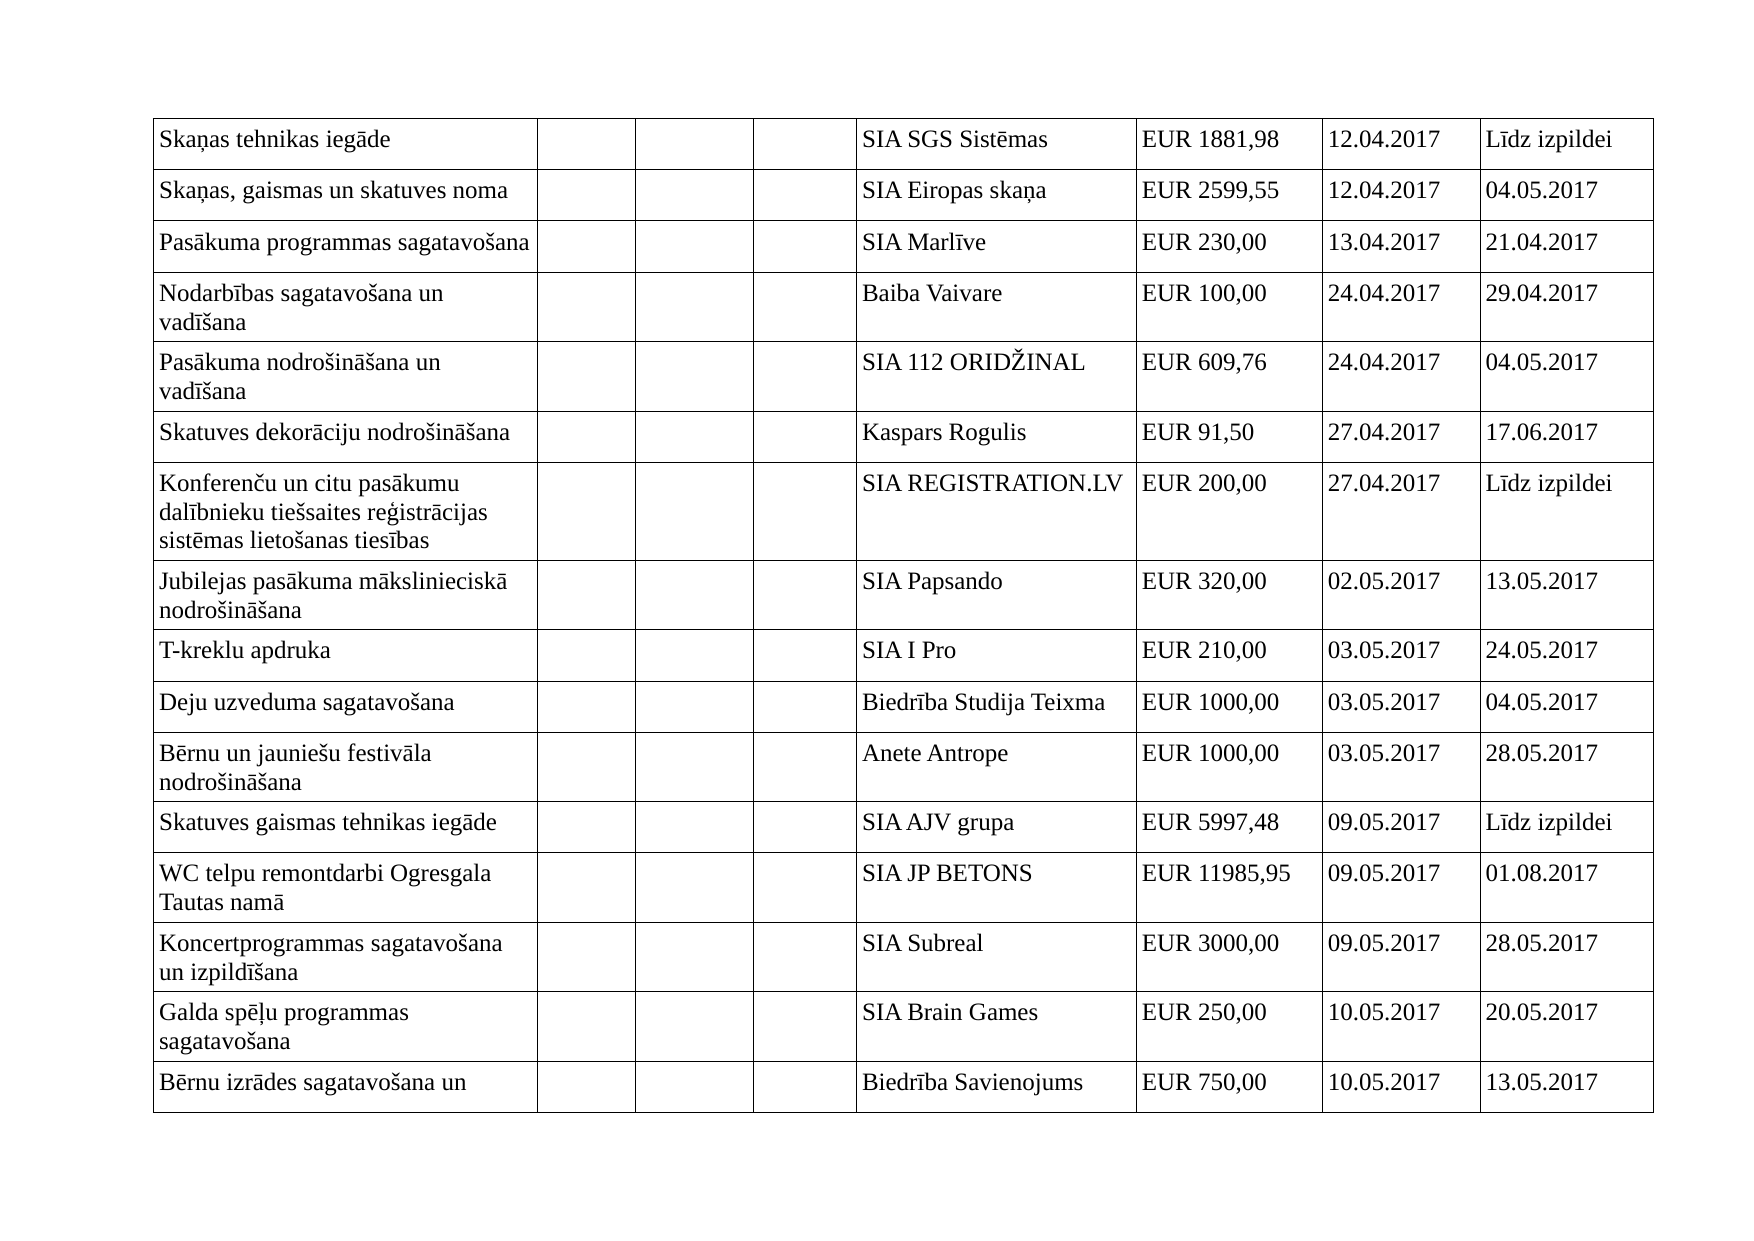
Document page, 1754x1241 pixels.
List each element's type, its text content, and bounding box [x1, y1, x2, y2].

table_cell [538, 463, 635, 560]
table_cell SIA Eiropas skaņa [857, 170, 1136, 220]
table_cell 09.05.2017 [1323, 923, 1480, 991]
table_cell [754, 802, 856, 852]
table_cell Konferenču un citu pasākumu dalībnieku tiešsaites reģistrācijas sistēmas lietošanas tiesības [154, 463, 537, 560]
table_cell Galda spēļu programmas sagatavošana [154, 992, 537, 1061]
table_cell [754, 342, 856, 411]
table_cell Pasākuma nodrošināšana un vadīšana [154, 342, 537, 411]
table_cell SIA AJV grupa [857, 802, 1136, 852]
table_cell Koncertprogrammas sagatavošana un izpildīšana [154, 923, 537, 991]
table_cell 13.05.2017 [1481, 561, 1653, 629]
table_cell [636, 342, 753, 411]
table_cell [636, 273, 753, 341]
table_cell 04.05.2017 [1481, 682, 1653, 732]
table_cell SIA REGISTRATION.LV [857, 463, 1136, 560]
table_cell [636, 733, 753, 801]
table_cell Biedrība Studija Teixma [857, 682, 1136, 732]
table_cell 21.04.2017 [1481, 221, 1653, 272]
table_cell 03.05.2017 [1323, 733, 1480, 801]
table_cell 12.04.2017 [1323, 119, 1480, 169]
table_cell EUR 3000,00 [1137, 923, 1322, 991]
table_cell [636, 853, 753, 922]
table_cell SIA Papsando [857, 561, 1136, 629]
table_cell 13.04.2017 [1323, 221, 1480, 272]
table_cell [538, 923, 635, 991]
table_cell 10.05.2017 [1323, 992, 1480, 1061]
table_cell [754, 853, 856, 922]
table_cell EUR 200,00 [1137, 463, 1322, 560]
table_cell EUR 100,00 [1137, 273, 1322, 341]
table_cell Pasākuma programmas sagatavošana [154, 221, 537, 272]
table_cell EUR 1000,00 [1137, 733, 1322, 801]
table_cell EUR 2599,55 [1137, 170, 1322, 220]
table_cell 02.05.2017 [1323, 561, 1480, 629]
table_cell [754, 221, 856, 272]
table_cell Līdz izpildei [1481, 463, 1653, 560]
table_cell [636, 412, 753, 462]
table_cell [538, 630, 635, 681]
table_cell EUR 210,00 [1137, 630, 1322, 681]
table_cell [538, 273, 635, 341]
table_cell EUR 320,00 [1137, 561, 1322, 629]
table_cell 20.05.2017 [1481, 992, 1653, 1061]
table_cell [754, 1062, 856, 1112]
table_cell [538, 342, 635, 411]
table_cell 27.04.2017 [1323, 412, 1480, 462]
table_cell T-kreklu apdruka [154, 630, 537, 681]
table_cell [538, 412, 635, 462]
table_cell Anete Antrope [857, 733, 1136, 801]
table_cell [636, 561, 753, 629]
table_cell Biedrība Savienojums [857, 1062, 1136, 1112]
table_cell [538, 992, 635, 1061]
table_cell Skaņas tehnikas iegāde [154, 119, 537, 169]
table_cell [636, 802, 753, 852]
table_cell [538, 221, 635, 272]
table_cell [636, 119, 753, 169]
table_cell 24.04.2017 [1323, 273, 1480, 341]
table_cell [754, 273, 856, 341]
table_cell EUR 91,50 [1137, 412, 1322, 462]
table_cell SIA I Pro [857, 630, 1136, 681]
table_cell 24.04.2017 [1323, 342, 1480, 411]
table_cell SIA SGS Sistēmas [857, 119, 1136, 169]
table_cell Skatuves dekorāciju nodrošināšana [154, 412, 537, 462]
table_cell WC telpu remontdarbi Ogresgala Tautas namā [154, 853, 537, 922]
table_cell [538, 561, 635, 629]
table_cell [538, 1062, 635, 1112]
table_cell Nodarbības sagatavošana un vadīšana [154, 273, 537, 341]
table_cell [754, 170, 856, 220]
table_cell [636, 463, 753, 560]
table_cell Līdz izpildei [1481, 802, 1653, 852]
table_cell 09.05.2017 [1323, 802, 1480, 852]
table_cell SIA 112 ORIDŽINAL [857, 342, 1136, 411]
table_cell 28.05.2017 [1481, 733, 1653, 801]
table_cell [754, 412, 856, 462]
table_cell SIA Subreal [857, 923, 1136, 991]
table_cell [538, 802, 635, 852]
table_cell Līdz izpildei [1481, 119, 1653, 169]
table_cell EUR 5997,48 [1137, 802, 1322, 852]
table_cell [636, 992, 753, 1061]
table_cell [636, 170, 753, 220]
table_cell SIA JP BETONS [857, 853, 1136, 922]
table_cell [636, 1062, 753, 1112]
table_cell [754, 733, 856, 801]
table_cell 09.05.2017 [1323, 853, 1480, 922]
table_cell 17.06.2017 [1481, 412, 1653, 462]
table_cell Jubilejas pasākuma mākslinieciskā nodrošināšana [154, 561, 537, 629]
table_cell EUR 1000,00 [1137, 682, 1322, 732]
table_cell 13.05.2017 [1481, 1062, 1653, 1112]
table_cell SIA Brain Games [857, 992, 1136, 1061]
table_cell [754, 682, 856, 732]
table_cell [538, 682, 635, 732]
table_cell 03.05.2017 [1323, 630, 1480, 681]
table_cell [754, 561, 856, 629]
table_cell [636, 923, 753, 991]
table_cell EUR 11985,95 [1137, 853, 1322, 922]
table_cell [636, 630, 753, 681]
table_cell Bērnu izrādes sagatavošana un [154, 1062, 537, 1112]
table_cell Skaņas, gaismas un skatuves noma [154, 170, 537, 220]
table_cell [636, 682, 753, 732]
table_cell 03.05.2017 [1323, 682, 1480, 732]
table_cell 29.04.2017 [1481, 273, 1653, 341]
table_cell 01.08.2017 [1481, 853, 1653, 922]
table_cell EUR 1881,98 [1137, 119, 1322, 169]
table_cell Deju uzveduma sagatavošana [154, 682, 537, 732]
table_cell [538, 733, 635, 801]
table_cell Baiba Vaivare [857, 273, 1136, 341]
table_cell Skatuves gaismas tehnikas iegāde [154, 802, 537, 852]
table_cell [538, 170, 635, 220]
table_cell [538, 853, 635, 922]
table_cell [754, 463, 856, 560]
table_cell 24.05.2017 [1481, 630, 1653, 681]
table_cell EUR 250,00 [1137, 992, 1322, 1061]
table_cell [754, 119, 856, 169]
table_cell 28.05.2017 [1481, 923, 1653, 991]
table_cell [754, 923, 856, 991]
table_cell [636, 221, 753, 272]
table_cell [754, 992, 856, 1061]
table_cell [754, 630, 856, 681]
table_cell 12.04.2017 [1323, 170, 1480, 220]
table_cell 04.05.2017 [1481, 342, 1653, 411]
table_cell 27.04.2017 [1323, 463, 1480, 560]
table_cell SIA Marlīve [857, 221, 1136, 272]
table_cell Kaspars Rogulis [857, 412, 1136, 462]
table_cell 10.05.2017 [1323, 1062, 1480, 1112]
table_cell EUR 750,00 [1137, 1062, 1322, 1112]
table_cell EUR 230,00 [1137, 221, 1322, 272]
table_cell [538, 119, 635, 169]
table_cell 04.05.2017 [1481, 170, 1653, 220]
table_cell EUR 609,76 [1137, 342, 1322, 411]
table_cell Bērnu un jauniešu festivāla nodrošināšana [154, 733, 537, 801]
